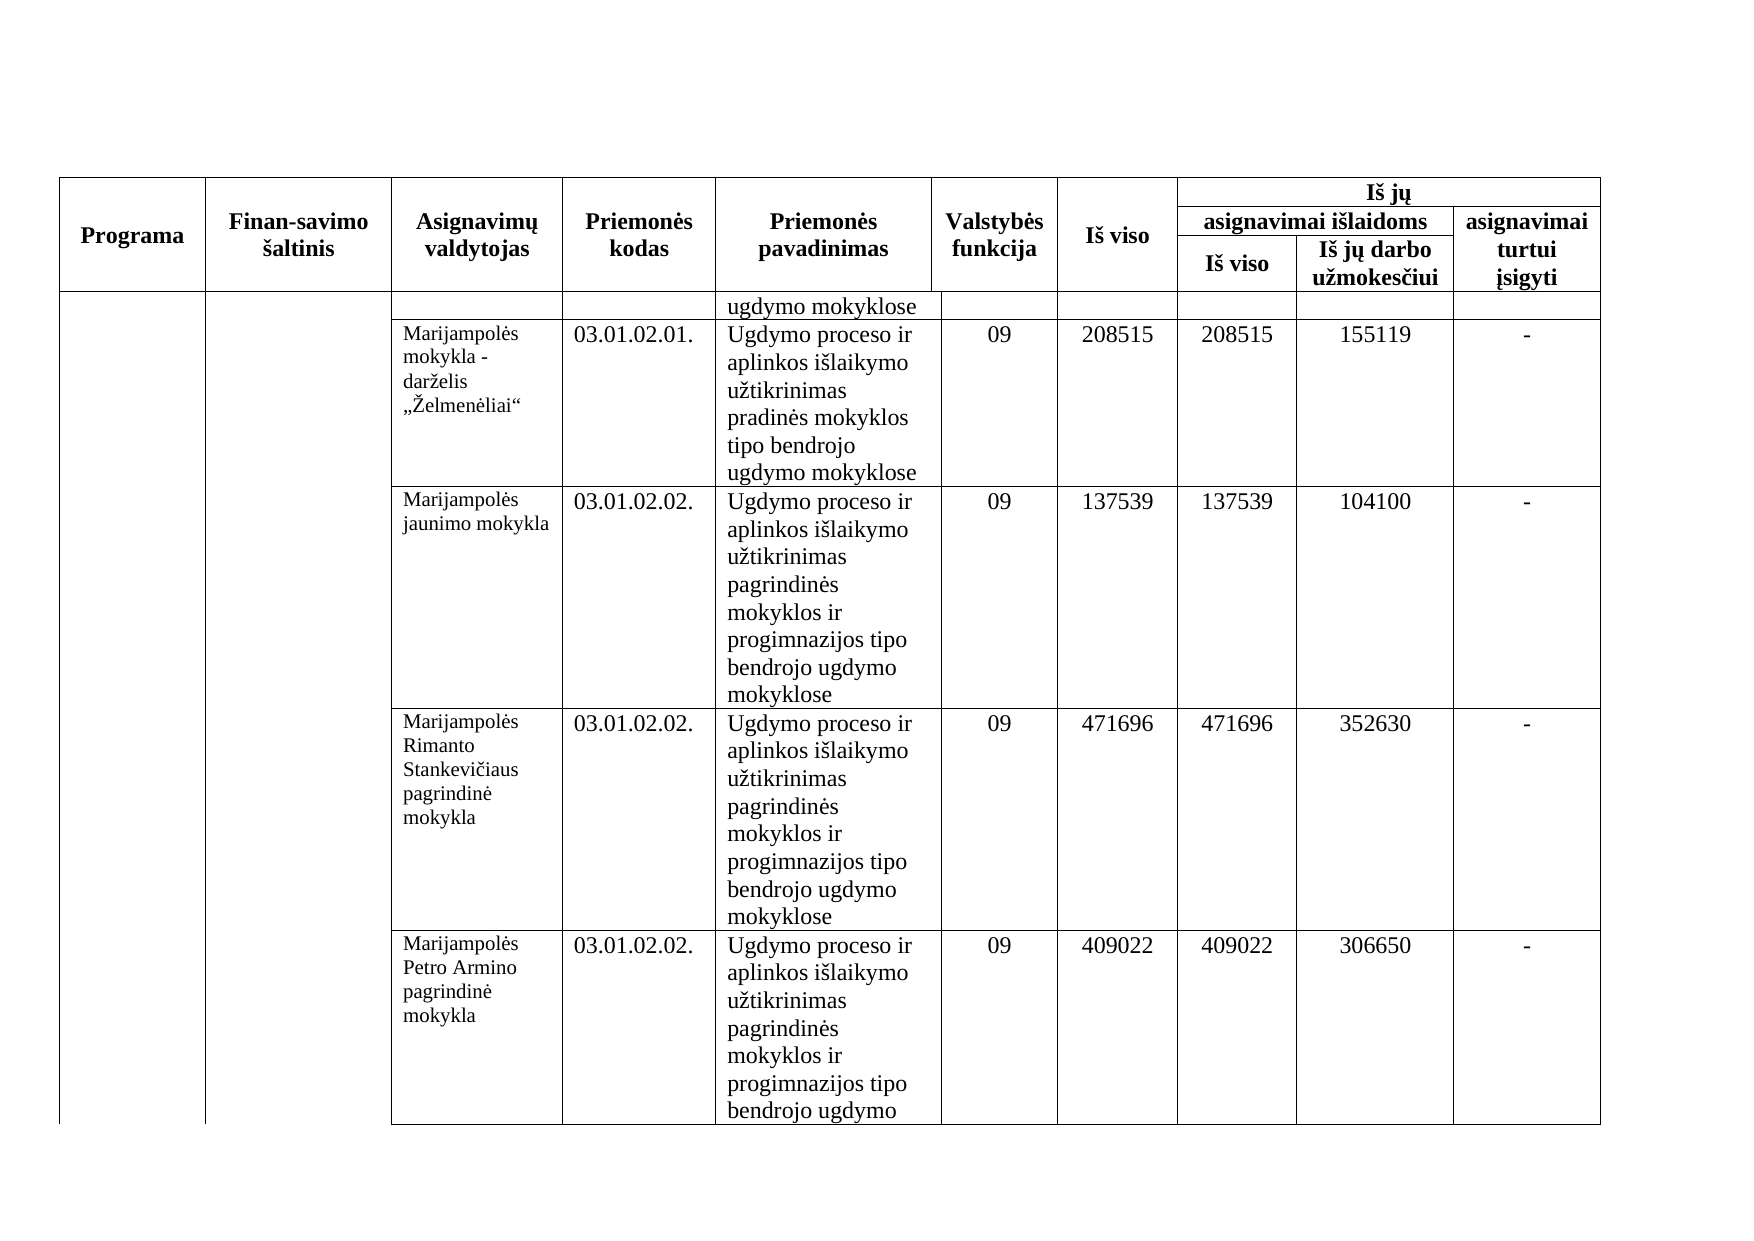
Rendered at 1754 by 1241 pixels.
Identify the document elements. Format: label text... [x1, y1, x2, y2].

table_header Asignavimų valdytojas [392, 178, 562, 291]
table_cell Ugdymo proceso ir aplinkos išlaikymo užtikrinimas pagrindinės mokyklos ir progimnazijos tipo bendrojo ugdymo mokyklose [716, 709, 941, 930]
table_cell Marijampolės Petro Armino pagrindinė mokykla [392, 931, 562, 1124]
table_cell [206, 486, 391, 708]
table_header Valstybės funkcija [932, 178, 1057, 291]
table_cell Ugdymo proceso ir aplinkos išlaikymo užtikrinimas pagrindinės mokyklos ir progimnazijos tipo bendrojo ugdymo mokyklose [716, 487, 941, 708]
table_cell Marijampolės Rimanto Stankevičiaus pagrindinė mokykla [392, 709, 562, 930]
table_cell [60, 319, 205, 486]
table_cell [206, 930, 391, 1124]
table_cell 306650 [1297, 931, 1453, 1124]
table_cell [60, 708, 205, 930]
table_cell 471696 [1058, 709, 1177, 930]
table_header Priemonės pavadinimas [716, 178, 931, 291]
table_header Iš viso [1058, 178, 1177, 291]
table_cell 104100 [1297, 487, 1453, 708]
table_cell - [1454, 292, 1600, 319]
table_cell [1297, 292, 1453, 319]
table_cell [392, 292, 562, 319]
table_cell [60, 292, 205, 319]
table_cell ugdymo mokyklose [716, 292, 941, 319]
table_cell 03.01.02.01. [563, 320, 715, 486]
table_cell Ugdymo proceso ir aplinkos išlaikymo užtikrinimas pagrindinės mokyklos ir progimnazijos tipo bendrojo ugdymo [716, 931, 941, 1124]
table_cell [206, 708, 391, 930]
table_cell 208515 [1178, 320, 1296, 486]
table_cell 09 [942, 709, 1057, 930]
table_cell - [1454, 320, 1600, 486]
table_cell [206, 319, 391, 486]
table_cell 137539 [1178, 487, 1296, 708]
table_cell 09 [942, 931, 1057, 1124]
table_cell [942, 292, 1057, 319]
table_cell [1178, 292, 1296, 319]
table_cell [563, 292, 715, 319]
table_cell 09 [942, 487, 1057, 708]
table_cell asignavimai išlaidoms [1178, 207, 1453, 234]
table_cell 137539 [1058, 487, 1177, 708]
table_header Iš jų [1178, 178, 1600, 206]
table_cell 155119 [1297, 320, 1453, 486]
table_cell - [1454, 487, 1600, 708]
table_cell - [1454, 709, 1600, 930]
table_cell 409022 [1058, 931, 1177, 1124]
table_cell [1058, 292, 1177, 319]
table_header Finan-savimo šaltinis [206, 178, 391, 291]
table_cell 03.01.02.02. [563, 709, 715, 930]
table_cell [206, 292, 391, 319]
table_cell Marijampolės jaunimo mokykla [392, 487, 562, 708]
table_cell Iš viso [1178, 236, 1296, 291]
table_cell 352630 [1297, 709, 1453, 930]
table_cell 09 [942, 320, 1057, 486]
table_cell [60, 930, 205, 1124]
table_header Programa [60, 178, 205, 291]
table_cell Iš jų darbo užmokesčiui [1297, 236, 1453, 291]
table_cell 471696 [1178, 709, 1296, 930]
table_cell 03.01.02.02. [563, 487, 715, 708]
table_cell 208515 [1058, 320, 1177, 486]
table_cell Ugdymo proceso ir aplinkos išlaikymo užtikrinimas pradinės mokyklos tipo bendrojo ugdymo mokyklose [716, 320, 941, 486]
table_cell 03.01.02.02. [563, 931, 715, 1124]
table_cell 409022 [1178, 931, 1296, 1124]
table_cell [60, 486, 205, 708]
table_cell asignavimai turtui įsigyti [1454, 207, 1600, 291]
table_cell Marijampolės mokykla -darželis „Želmenėliai“ [392, 320, 562, 486]
table_header Priemonės kodas [563, 178, 715, 291]
table_cell - [1454, 931, 1600, 1124]
